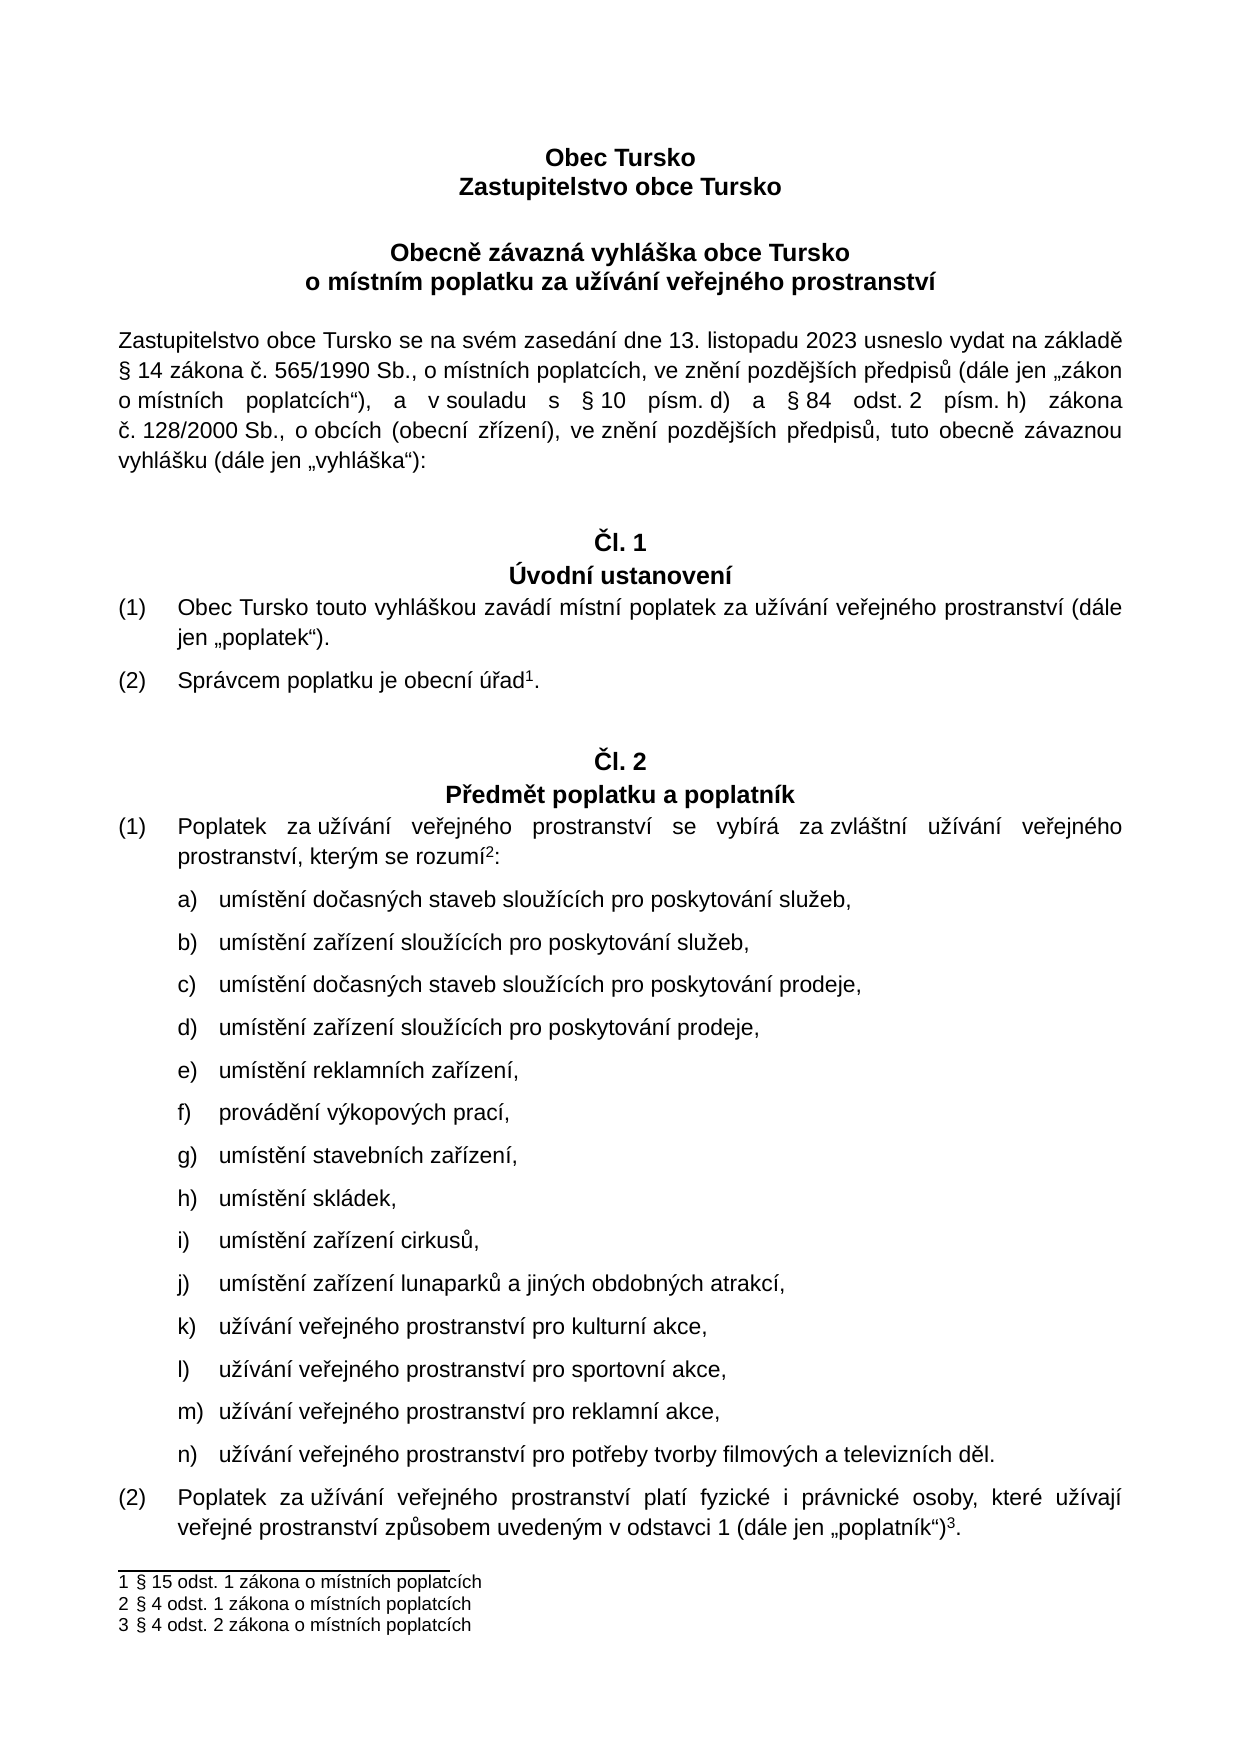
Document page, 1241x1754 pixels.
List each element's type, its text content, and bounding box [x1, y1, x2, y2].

subtitle Čl. 1 Úvodní ustanovení [118, 528, 1122, 589]
text Obec Tursko Zastupitelstvo obce Tursko [118, 143, 1122, 201]
list umístění skládek, [177, 1185, 1122, 1211]
list užívání veřejného prostranství pro reklamní akce, [177, 1398, 1122, 1425]
list umístění dočasných staveb sloužících pro poskytování služeb, [177, 886, 1122, 912]
list umístění zařízení sloužících pro poskytování prodeje, [177, 1014, 1122, 1040]
list Poplatek za užívání veřejného prostranství platí fyzické i právnické osoby, které užívají veřejné prostranství způsobem uvedeným v odstavci 1 (dále jen „poplatník“). [118, 1484, 1122, 1540]
list Obec Tursko touto vyhláškou zavádí místní poplatek za užívání veřejného prostranství (dále jen „poplatek“). [118, 594, 1122, 650]
subtitle Čl. 2 Předmět poplatku a poplatník [118, 747, 1122, 809]
list provádění výkopových prací, [177, 1099, 1122, 1126]
list § 15 odst. 1 zákona o místních poplatcích [118, 1571, 1122, 1592]
list umístění zařízení sloužících pro poskytování služeb, [177, 928, 1122, 955]
list umístění stavebních zařízení, [177, 1142, 1122, 1168]
list užívání veřejného prostranství pro kulturní akce, [177, 1313, 1122, 1339]
list užívání veřejného prostranství pro sportovní akce, [177, 1356, 1122, 1382]
list Poplatek za užívání veřejného prostranství se vybírá za zvláštní užívání veřejného prostranství, kterým se rozumí: [118, 813, 1122, 869]
list umístění zařízení lunaparků a jiných obdobných atrakcí, [177, 1270, 1122, 1297]
list umístění reklamních zařízení, [177, 1057, 1122, 1083]
list umístění dočasných staveb sloužících pro poskytování prodeje, [177, 971, 1122, 998]
list § 4 odst. 1 zákona o místních poplatcích [118, 1592, 1122, 1614]
list užívání veřejného prostranství pro potřeby tvorby filmových a televizních děl. [177, 1441, 1122, 1467]
list Správcem poplatku je obecní úřad. [118, 667, 1122, 693]
list umístění zařízení cirkusů, [177, 1227, 1122, 1254]
text Zastupitelstvo obce Tursko se na svém zasedání dne 13. listopadu 2023 usneslo vydat na základě § 14 zákona č. 565/1990 Sb., o místních poplatcích, ve znění pozdějších předpisů (dále jen „zákon o místních poplatcích“), a v souladu s § 10 písm. d) a § 84 odst. 2 písm. h) zákona č. 128/2000 Sb., o obcích (obecní zřízení), ve znění pozdějších předpisů, tuto obecně závaznou vyhlášku (dále jen „vyhláška“): [118, 327, 1122, 474]
list § 4 odst. 2 zákona o místních poplatcích [118, 1614, 1122, 1635]
subtitle Obecně závazná vyhláška obce Tursko o místním poplatku za užívání veřejného prostranství [118, 238, 1122, 295]
